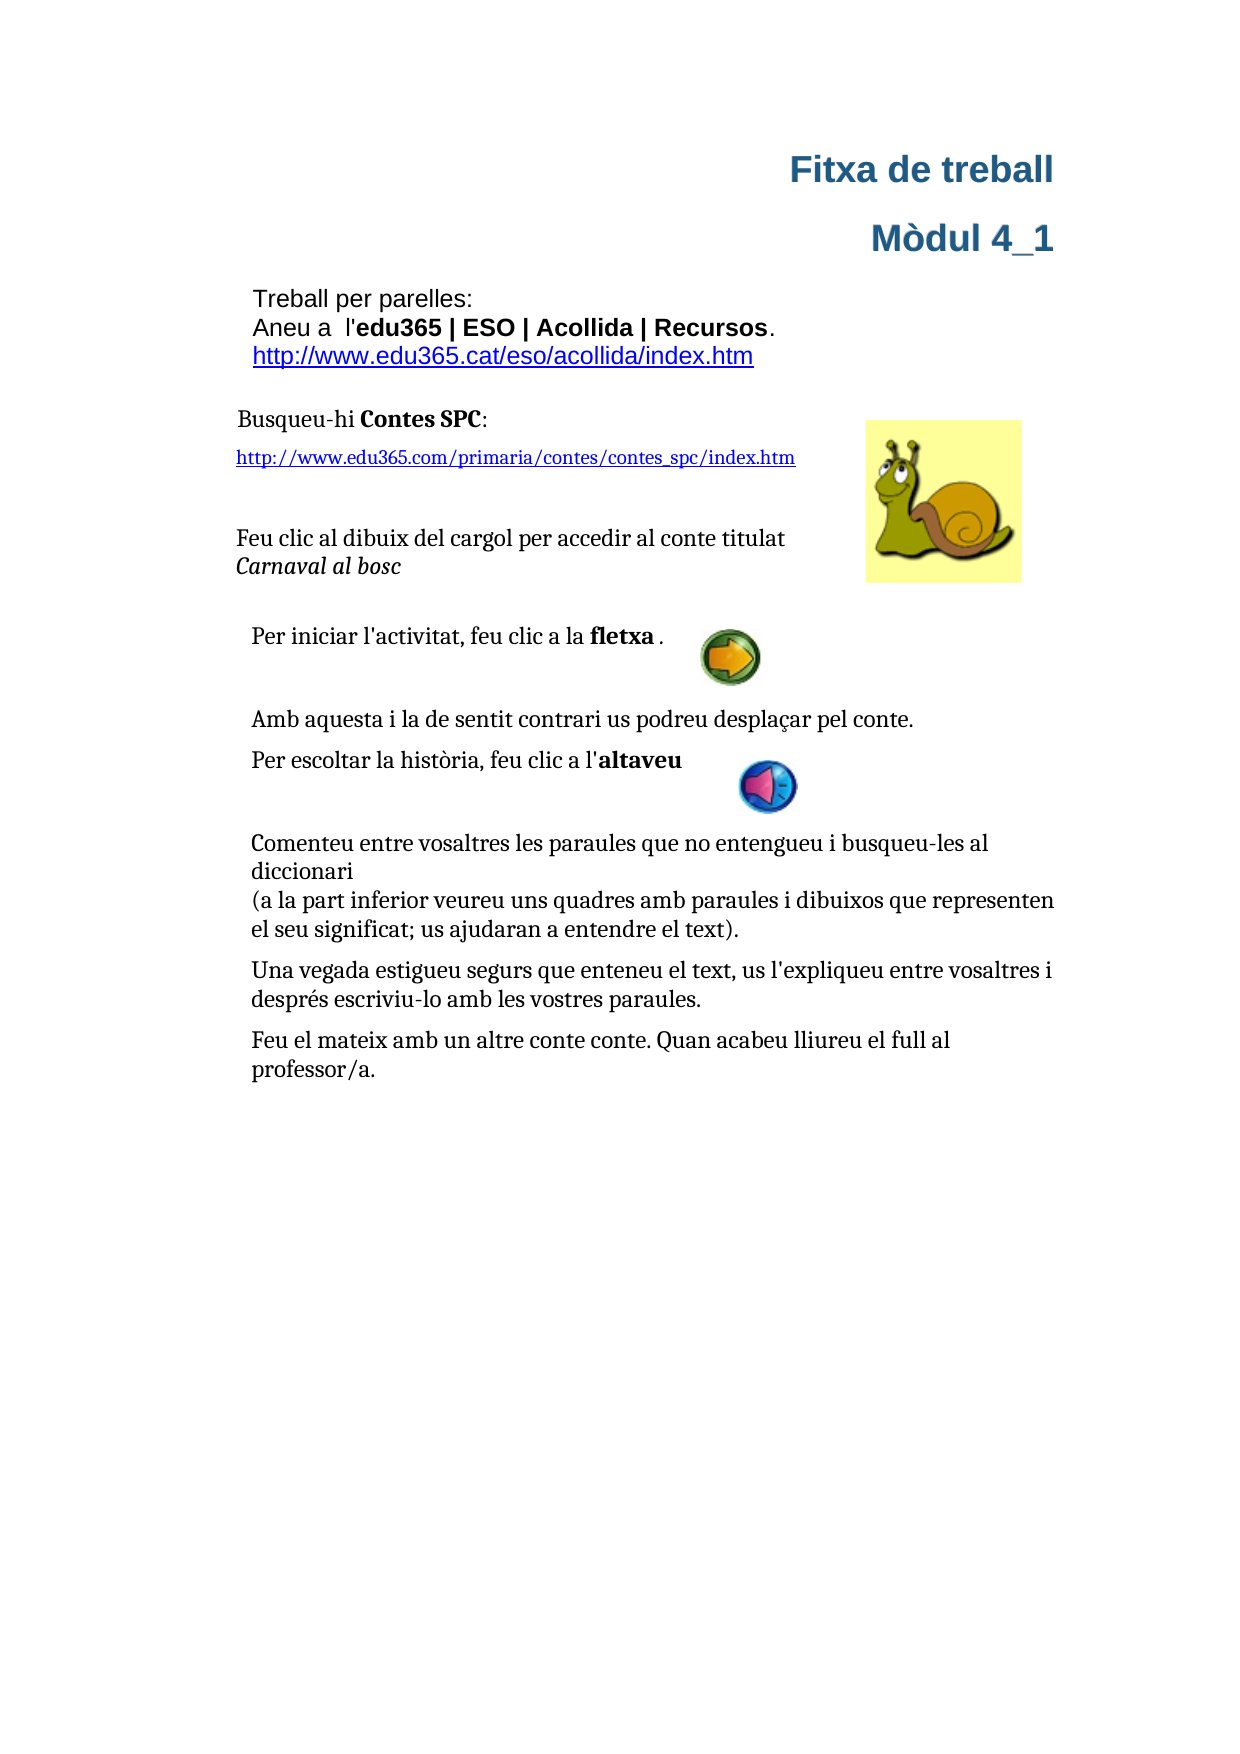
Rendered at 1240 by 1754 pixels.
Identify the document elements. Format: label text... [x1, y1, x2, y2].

text Comenteu entre vosaltres les paraules que no entengueu i busqueu-les al diccionari (a la part inferior veureu uns quadres amb paraules i dibuixos que representen el seu significat; us ajudaran a entendre el text). [251, 828, 1062, 943]
list http://www.edu365.cat/eso/acollida/index.htm [215, 341, 1062, 370]
text Mòdul 4_1 [102, 216, 1137, 259]
text Amb aquesta i la de sentit contrari us podreu desplaçar pel conte. [251, 705, 1062, 733]
text Una vegada estigueu segurs que enteneu el text, us l'expliqueu entre vosaltres i després escriviu-lo amb les vostres paraules. [251, 956, 1062, 1013]
text Per iniciar l'activitat, feu clic a la fletxa . [251, 622, 1062, 651]
picture [738, 760, 798, 814]
table_header Busqueu-hi Contes SPC: http://www.edu365.com/primaria/contes/contes_spc/index.htm Feu clic al dibuix del cargol per accedir al conte titulat Carnaval al bosc [156, 399, 829, 622]
text Feu el mateix amb un altre conte conte. Quan acabeu lliureu el full al professor/a. [251, 1026, 1062, 1083]
list Treball per parelles: [215, 284, 1062, 313]
list Aneu a l'edu365 | ESO | Acollida | Recursos. [215, 313, 1062, 341]
picture [865, 420, 1022, 583]
picture [700, 629, 762, 686]
text Fitxa de treball [102, 148, 1137, 191]
text Per escoltar la història, feu clic a l'altaveu [251, 746, 1062, 775]
table_header [830, 399, 1062, 622]
